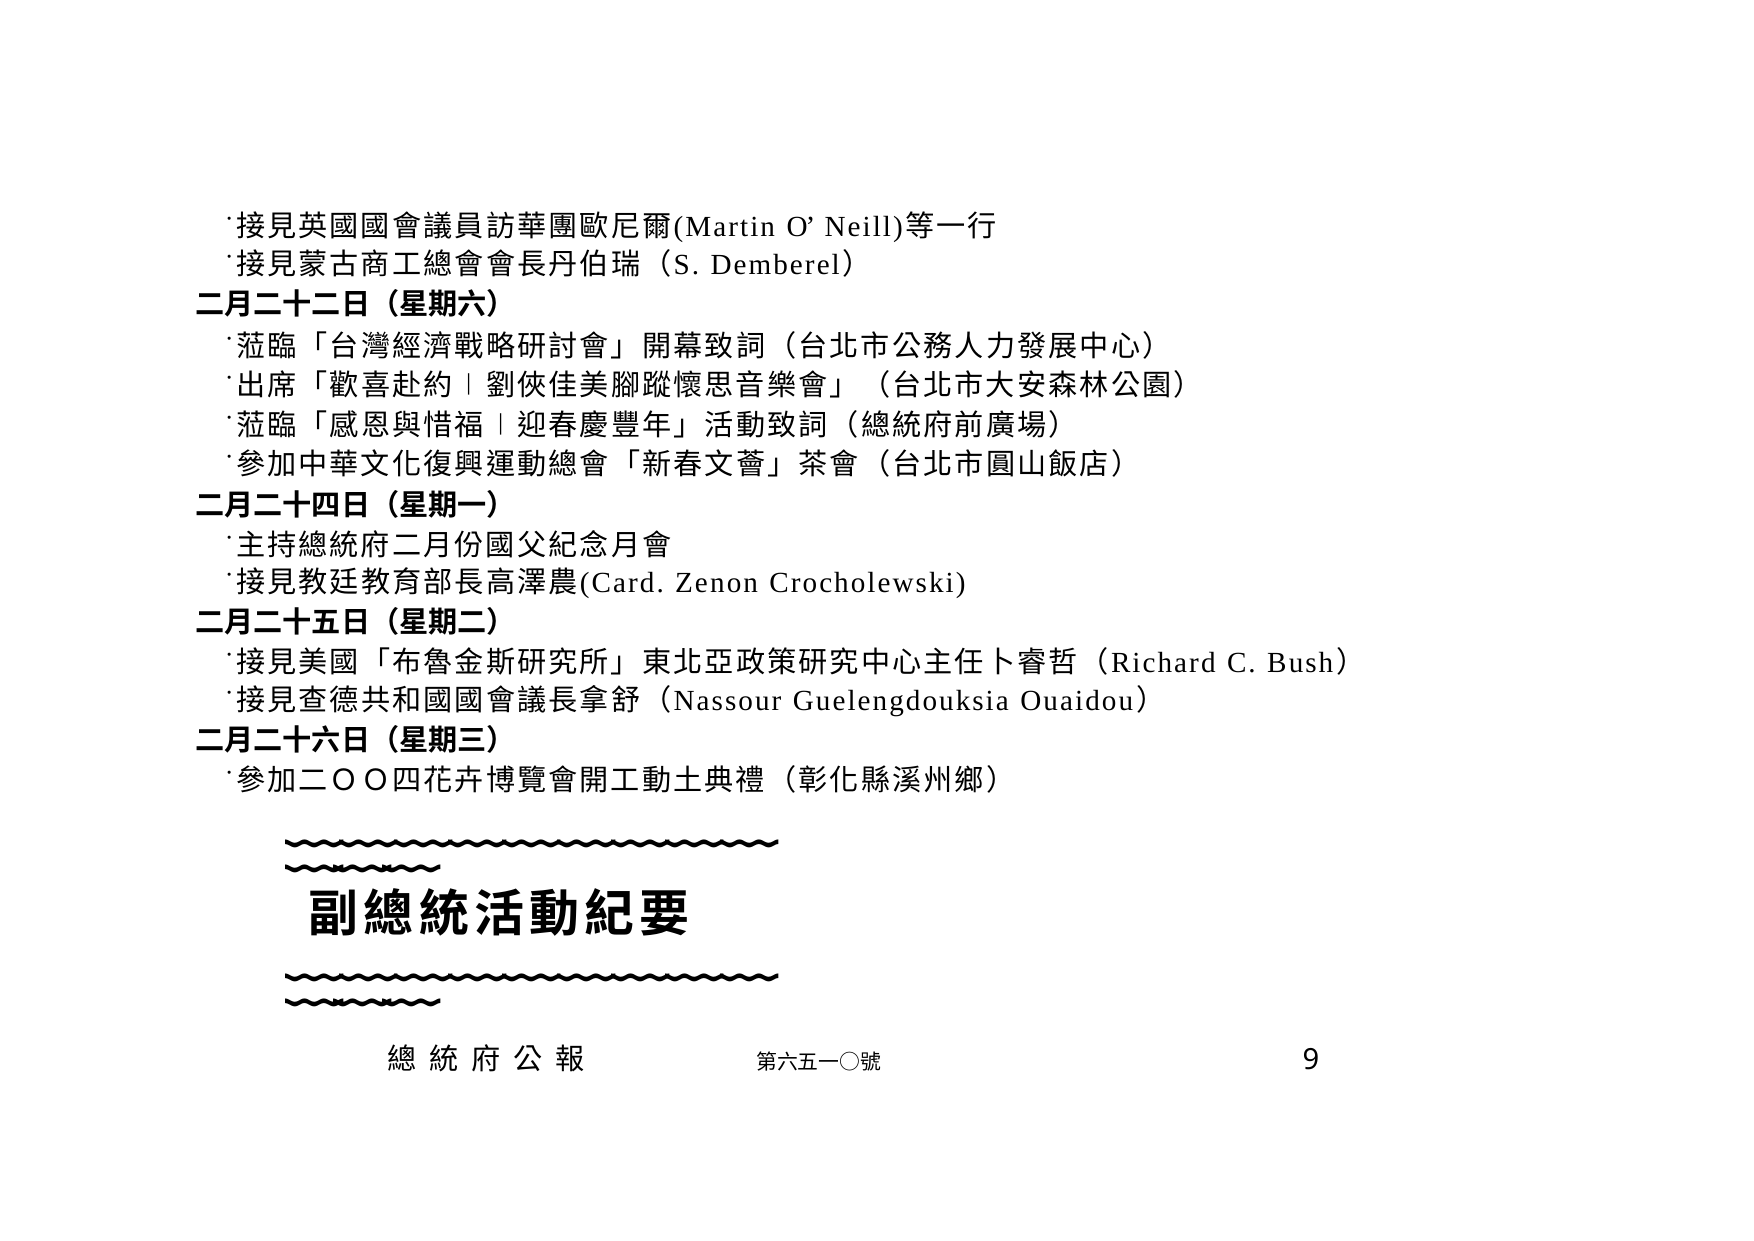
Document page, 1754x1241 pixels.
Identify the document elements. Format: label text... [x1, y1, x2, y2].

text ˙接見蒙古商工總會會長丹伯瑞（S. Demberel） [224, 244, 1559, 282]
text 二月二十五日（星期二） [195, 603, 1559, 640]
table_cell ﹏﹏﹏﹏﹏﹏﹏﹏﹏﹏﹏﹏ [282, 956, 782, 1018]
table_cell 副 總 統 活 動 紀 要 [282, 873, 782, 956]
text 二月二十六日（星期三） [195, 720, 1559, 758]
text 二月二十二日（星期六） [195, 284, 1559, 322]
text ˙主持總統府二月份國父紀念月會 [224, 525, 1559, 563]
text ˙蒞臨「感恩與惜福∣迎春慶豐年」活動致詞（總統府前廣場） [224, 403, 1559, 443]
text ˙接見美國「布魯金斯研究所」東北亞政策研究中心主任卜睿哲（Richard C. Bush） [224, 643, 1559, 680]
text ˙出席「歡喜赴約∣劉俠佳美腳蹤懷思音樂會」（台北市大安森林公園） [224, 364, 1559, 403]
table_header ﹏﹏﹏﹏﹏﹏﹏﹏﹏﹏﹏﹏ [282, 823, 782, 873]
text ˙蒞臨「台灣經濟戰略研討會」開幕致詞（台北市公務人力發展中心） [224, 324, 1559, 364]
text ˙接見教廷教育部長高澤農(Card. Zenon Crocholewski) [224, 563, 1559, 600]
text ˙參加二ＯＯ四花卉博覽會開工動土典禮（彰化縣溪州鄉） [224, 760, 1559, 798]
text ˙參加中華文化復興運動總會「新春文薈」茶會（台北市圓山飯店） [224, 443, 1559, 483]
text 二月二十四日（星期一） [195, 485, 1559, 523]
text ˙接見英國國會議員訪華團歐尼爾(Martin O’ Neill)等一行 [224, 207, 1559, 244]
text ˙接見查德共和國國會議長拿舒（Nassour Guelengdouksia Ouaidou） [224, 680, 1559, 718]
